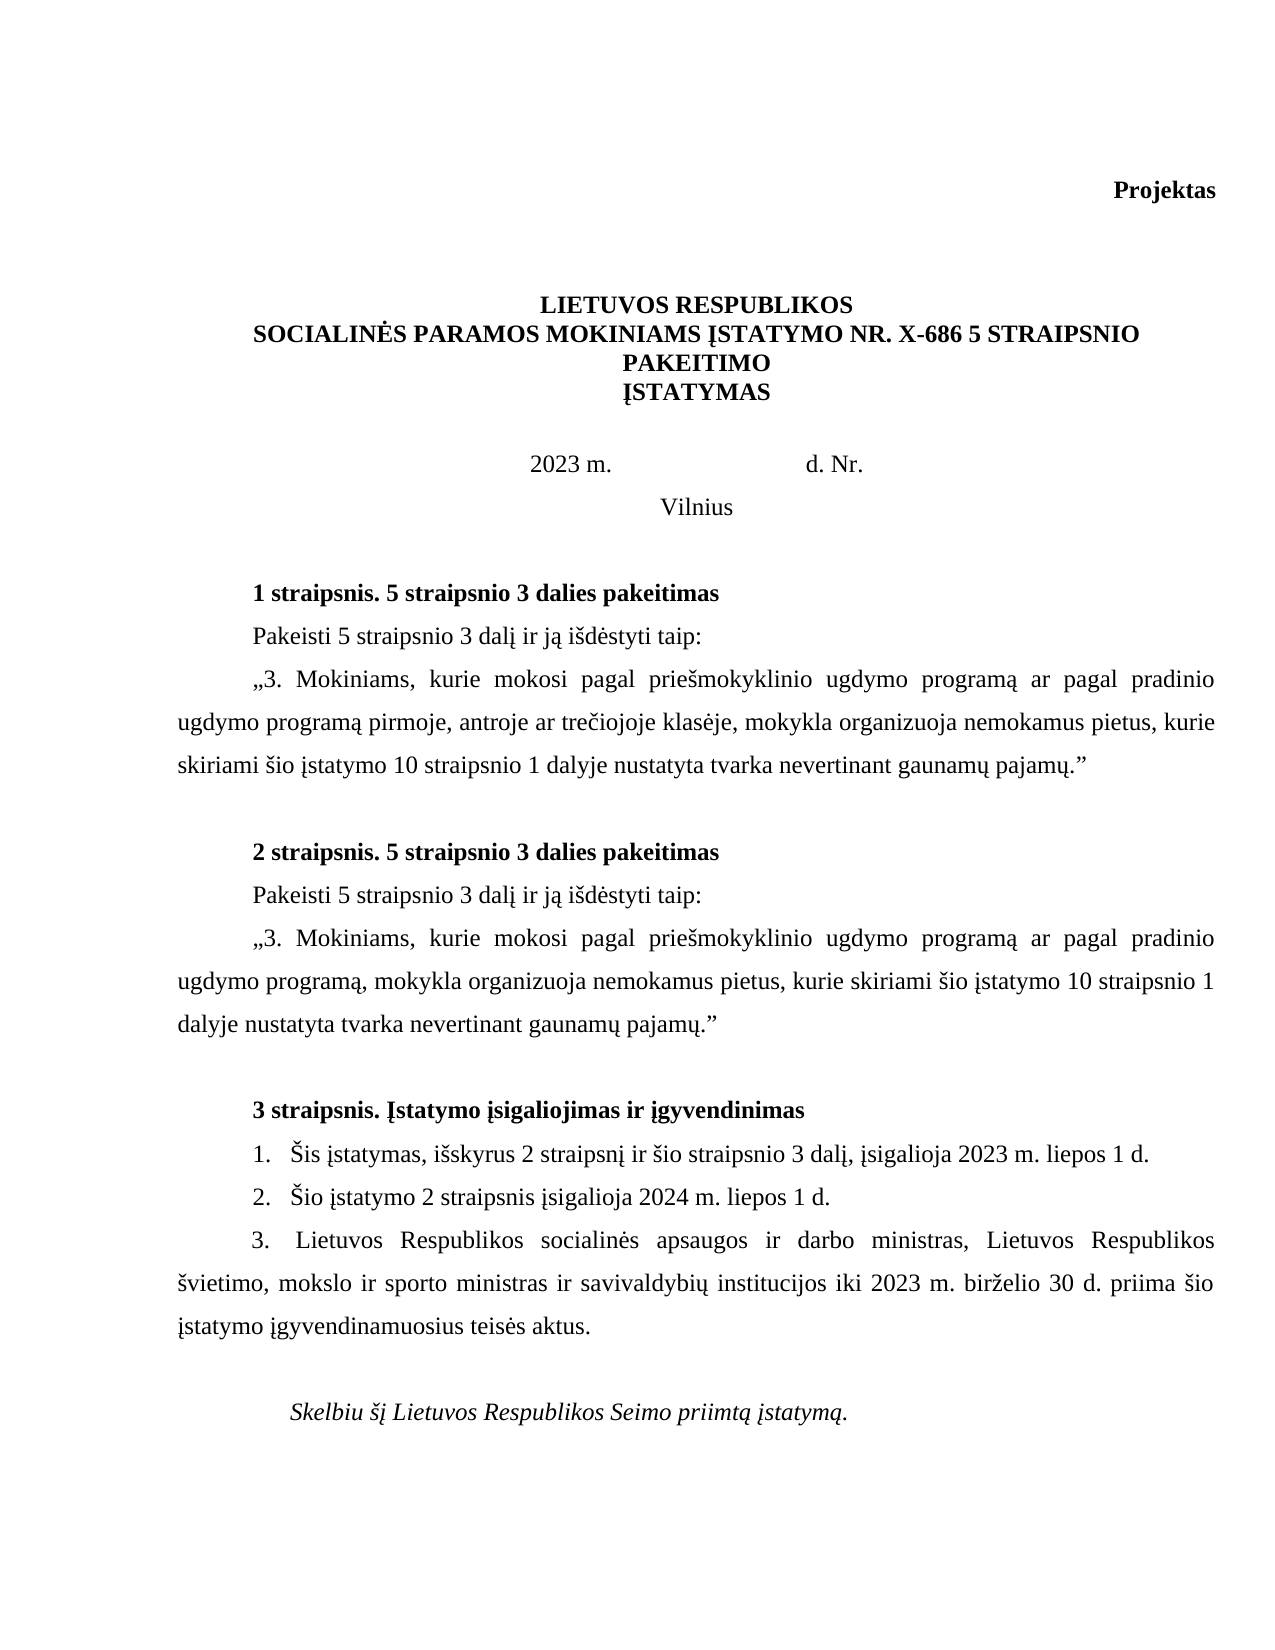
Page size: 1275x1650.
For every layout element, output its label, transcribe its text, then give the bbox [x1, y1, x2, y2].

text Projektas [177, 176, 1216, 204]
text 3. Lietuvos Respublikos socialinės apsaugos ir darbo ministras, Lietuvos Respublikos švietimo, mokslo ir sporto ministras ir savivaldybių institucijos iki 2023 m. birželio 30 d. priima šio įstatymo įgyvendinamuosius teisės aktus. [177, 1225, 1216, 1340]
text 2. Šio įstatymo 2 straipsnis įsigalioja 2024 m. liepos 1 d. [252, 1182, 1216, 1211]
text Skelbiu šį Lietuvos Respublikos Seimo priimtą įstatymą. [177, 1397, 1216, 1426]
text LIETUVOS RESPUBLIKOS [177, 291, 1216, 319]
text 2023 m. d. Nr. [177, 449, 1216, 477]
text 3 straipsnis. Įstatymo įsigaliojimas ir įgyvendinimas [177, 1096, 1216, 1124]
text Vilnius [177, 492, 1216, 521]
text 1. Šis įstatymas, išskyrus 2 straipsnį ir šio straipsnio 3 dalį, įsigalioja 2023 m. liepos 1 d. [252, 1139, 1216, 1167]
text „3. Mokiniams, kurie mokosi pagal priešmokyklinio ugdymo programą ar pagal pradinio ugdymo programą, mokykla organizuoja nemokamus pietus, kurie skiriami šio įstatymo 10 straipsnio 1 dalyje nustatyta tvarka nevertinant gaunamų pajamų.” [177, 923, 1216, 1038]
text 1 straipsnis. 5 straipsnio 3 dalies pakeitimas [177, 578, 1216, 607]
text Pakeisti 5 straipsnio 3 dalį ir ją išdėstyti taip: [177, 880, 1216, 909]
text ĮSTATYMAS [177, 377, 1216, 406]
text Pakeisti 5 straipsnio 3 dalį ir ją išdėstyti taip: [177, 621, 1216, 650]
text SOCIALINĖS PARAMOS MOKINIAMS ĮSTATYMO NR. X-686 5 STRAIPSNIO PAKEITIMO [177, 319, 1216, 377]
text 2 straipsnis. 5 straipsnio 3 dalies pakeitimas [177, 837, 1216, 866]
text „3. Mokiniams, kurie mokosi pagal priešmokyklinio ugdymo programą ar pagal pradinio ugdymo programą pirmoje, antroje ar trečiojoje klasėje, mokykla organizuoja nemokamus pietus, kurie skiriami šio įstatymo 10 straipsnio 1 dalyje nustatyta tvarka nevertinant gaunamų pajamų.” [177, 664, 1216, 779]
